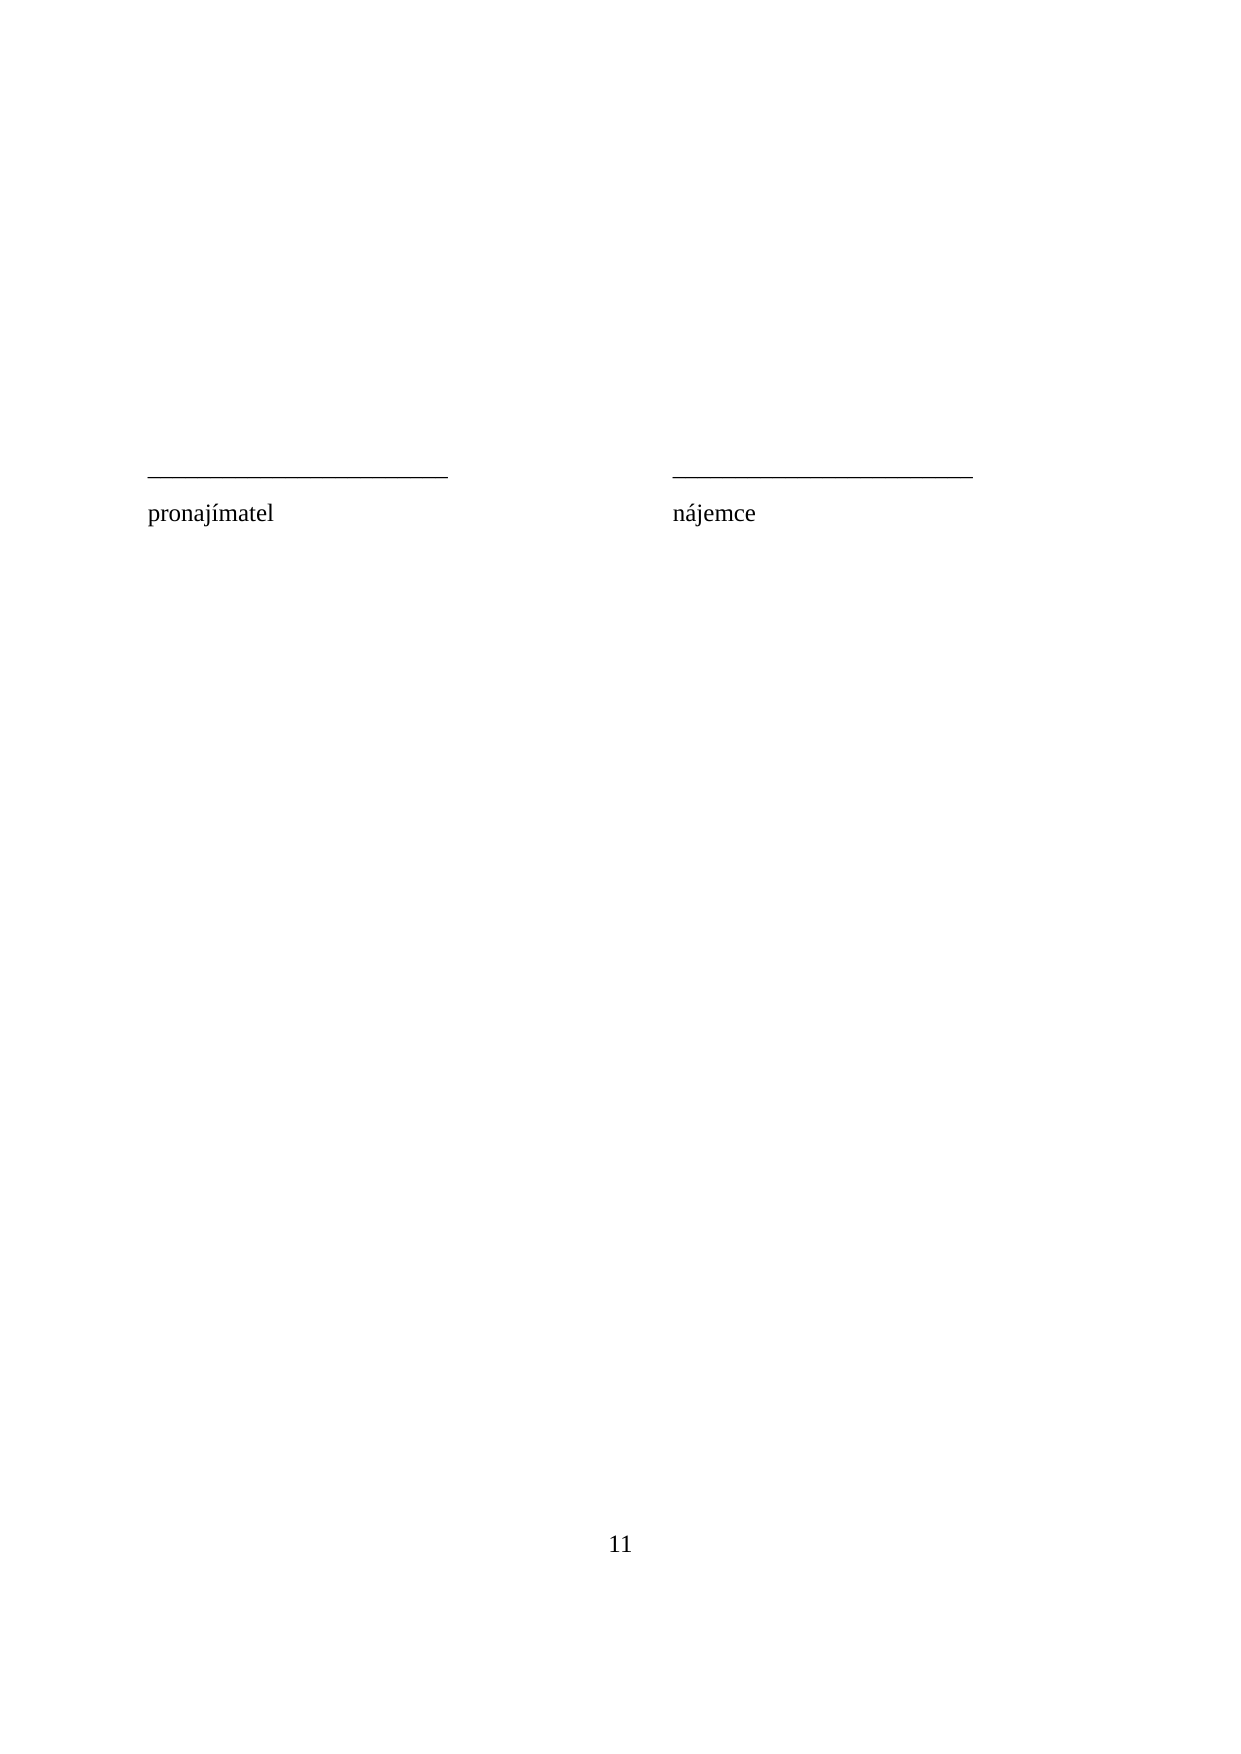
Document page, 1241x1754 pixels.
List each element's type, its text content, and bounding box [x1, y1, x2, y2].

text pronajímatel nájemce [148, 498, 1092, 526]
text ________________________ ________________________ [148, 452, 1092, 481]
